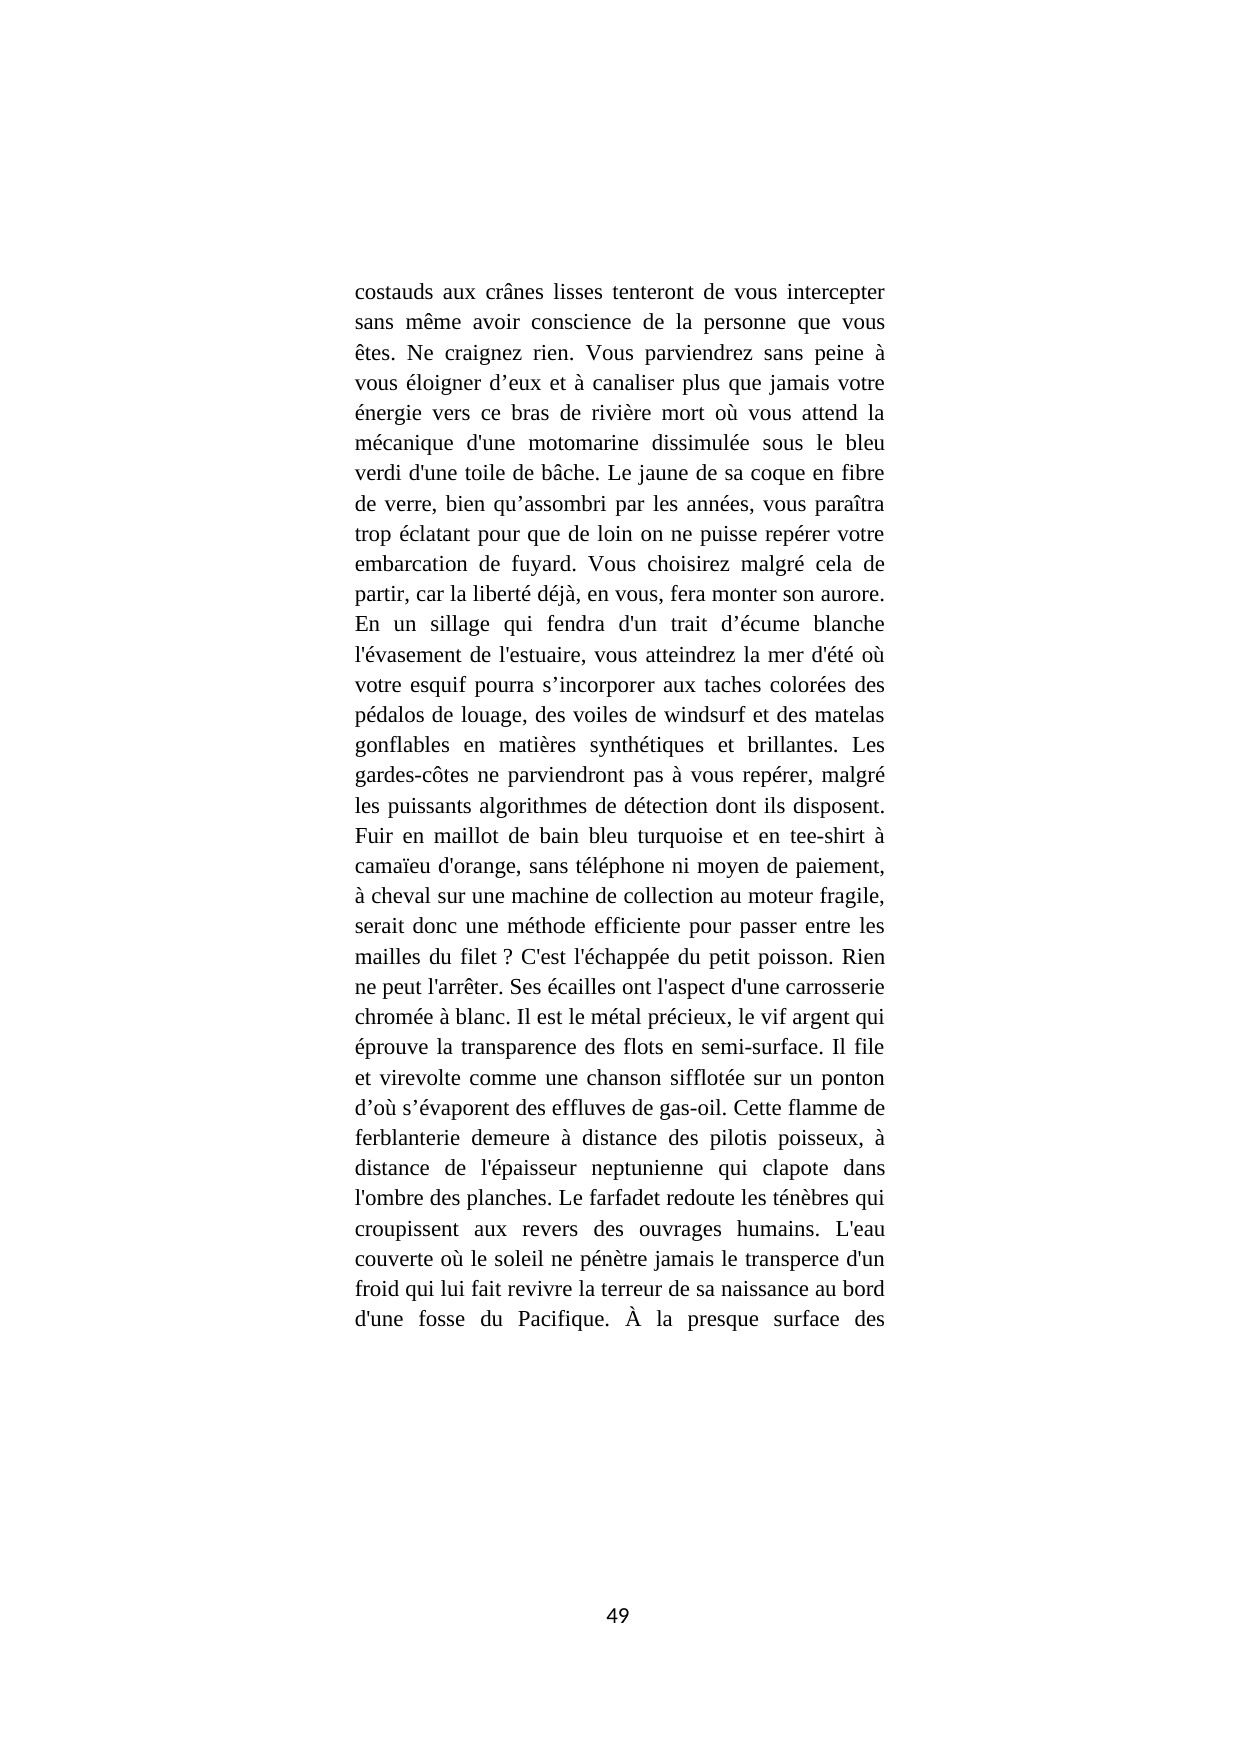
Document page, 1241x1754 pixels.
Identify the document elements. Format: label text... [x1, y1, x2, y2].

text costauds aux crânes lisses tenteront de vous intercepter sans même avoir conscience de la personne que vous êtes. Ne craignez rien. Vous parviendrez sans peine à vous éloigner d’eux et à canaliser plus que jamais votre énergie vers ce bras de rivière mort où vous attend la mécanique d'une motomarine dissimulée sous le bleu verdi d'une toile de bâche. Le jaune de sa coque en fibre de verre, bien qu’assombri par les années, vous paraîtra trop éclatant pour que de loin on ne puisse repérer votre embarcation de fuyard. Vous choisirez malgré cela de partir, car la liberté déjà, en vous, fera monter son aurore. En un sillage qui fendra d'un trait d’écume blanche l'évasement de l'estuaire, vous atteindrez la mer d'été où votre esquif pourra s’incorporer aux taches colorées des pédalos de louage, des voiles de windsurf et des matelas gonflables en matières synthétiques et brillantes. Les gardes-côtes ne parviendront pas à vous repérer, malgré les puissants algorithmes de détection dont ils disposent. Fuir en maillot de bain bleu turquoise et en tee-shirt à camaïeu d'orange, sans téléphone ni moyen de paiement, à cheval sur une machine de collection au moteur fragile, serait donc une méthode efficiente pour passer entre les mailles du filet ? C'est l'échappée du petit poisson. Rien ne peut l'arrêter. Ses écailles ont l'aspect d'une carrosserie chromée à blanc. Il est le métal précieux, le vif argent qui éprouve la transparence des flots en semi-surface. Il file et virevolte comme une chanson sifflotée sur un ponton d’où s’évaporent des effluves de gas-oil. Cette flamme de ferblanterie demeure à distance des pilotis poisseux, à distance de l'épaisseur neptunienne qui clapote dans l'ombre des planches. Le farfadet redoute les ténèbres qui croupissent aux revers des ouvrages humains. L'eau couverte où le soleil ne pénètre jamais le transperce d'un froid qui lui fait revivre la terreur de sa naissance au bord d'une fosse du Pacifique. À la presque surface des [354, 278, 886, 1332]
